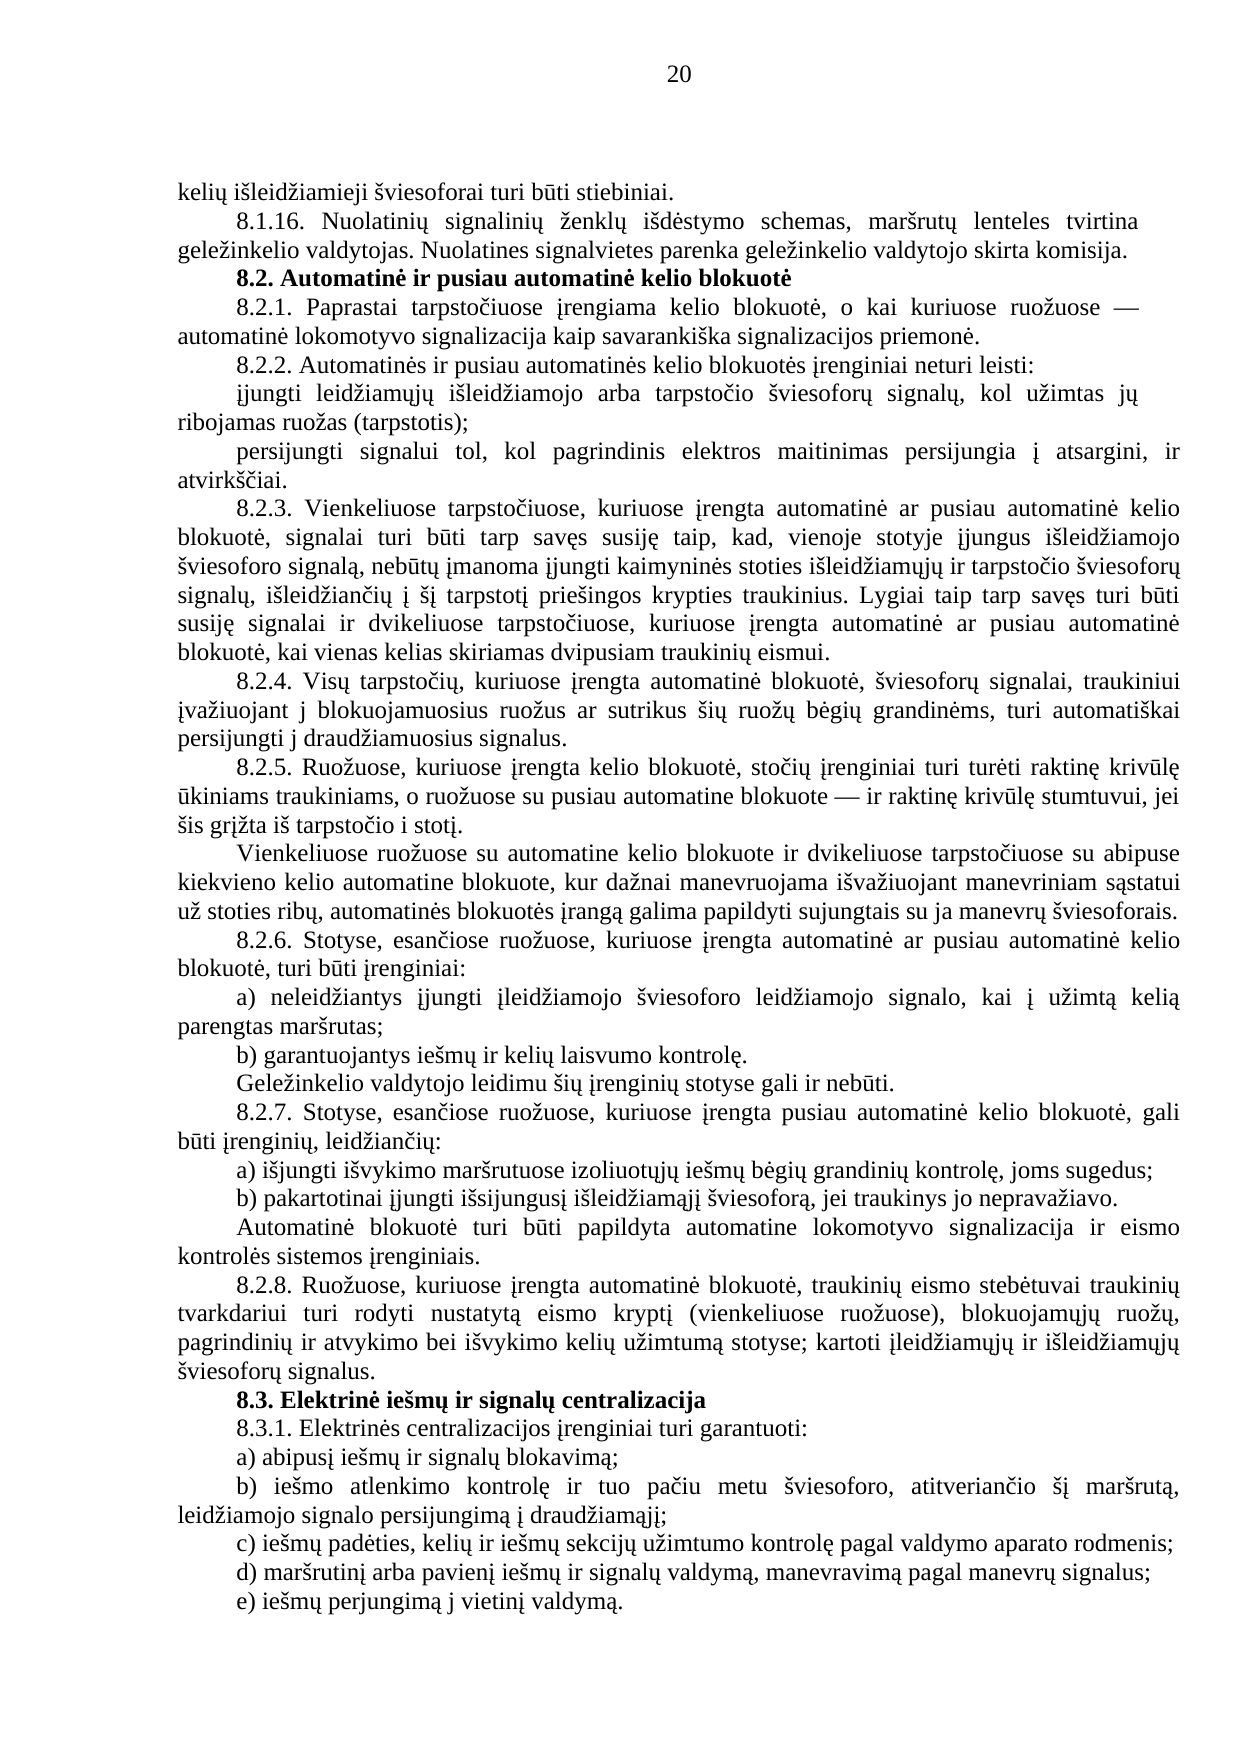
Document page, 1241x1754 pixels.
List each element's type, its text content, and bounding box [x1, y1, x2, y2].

text b) iešmo atlenkimo kontrolę ir tuo pačiu metu šviesoforo, atitveriančio šį maršrutą, leidžiamojo signalo persijungimą į draudžiamąjį; [177, 1471, 1181, 1528]
text 8.2.6. Stotyse, esančiose ruožuose, kuriuose įrengta automatinė ar pusiau automatinė kelio blokuotė, turi būti įrenginiai: [177, 925, 1181, 982]
text 8.2.1. Paprastai tarpstočiuose įrengiama kelio blokuotė, o kai kuriuose ruožuose — automatinė lokomotyvo signalizacija kaip savarankiška signalizacijos priemonė. [177, 292, 1139, 350]
text 8.2.8. Ruožuose, kuriuose įrengta automatinė blokuotė, traukinių eismo stebėtuvai traukinių tvarkdariui turi rodyti nustatytą eismo kryptį (vienkeliuose ruožuose), blokuojamųjų ruožų, pagrindinių ir atvykimo bei išvykimo kelių užimtumą stotyse; kartoti įleidžiamųjų ir išleidžiamųjų šviesoforų signalus. [177, 1270, 1181, 1385]
text 8.2.4. Visų tarpstočių, kuriuose įrengta automatinė blokuotė, šviesoforų signalai, traukiniui įvažiuojant j blokuojamuosius ruožus ar sutrikus šių ruožų bėgių grandinėms, turi automatiškai persijungti j draudžiamuosius signalus. [177, 666, 1181, 752]
text 8.2.2. Automatinės ir pusiau automatinės kelio blokuotės įrenginiai neturi leisti: [177, 350, 1139, 378]
text kelių išleidžiamieji šviesoforai turi būti stiebiniai. [177, 177, 1139, 206]
text a) išjungti išvykimo maršrutuose izoliuotųjų iešmų bėgių grandinių kontrolę, joms sugedus; [177, 1155, 1181, 1183]
text Automatinė blokuotė turi būti papildyta automatine lokomotyvo signalizacija ir eismo kontrolės sistemos įrenginiais. [177, 1212, 1181, 1270]
text 8.2. Automatinė ir pusiau automatinė kelio blokuotė [236, 263, 1139, 292]
text 8.3. Elektrinė iešmų ir signalų centralizacija [236, 1385, 1139, 1413]
text 8.2.3. Vienkeliuose tarpstočiuose, kuriuose įrengta automatinė ar pusiau automatinė kelio blokuotė, signalai turi būti tarp savęs susiję taip, kad, vienoje stotyje įjungus išleidžiamojo šviesoforo signalą, nebūtų įmanoma įjungti kaimyninės stoties išleidžiamųjų ir tarpstočio šviesoforų signalų, išleidžiančių į šį tarpstotį priešingos krypties traukinius. Lygiai taip tarp savęs turi būti susiję signalai ir dvikeliuose tarpstočiuose, kuriuose įrengta automatinė ar pusiau automatinė blokuotė, kai vienas kelias skiriamas dvipusiam traukinių eismui. [177, 493, 1181, 666]
text Geležinkelio valdytojo leidimu šių įrenginių stotyse gali ir nebūti. [177, 1068, 1181, 1097]
text e) iešmų perjungimą j vietinį valdymą. [177, 1586, 1181, 1615]
text 8.2.7. Stotyse, esančiose ruožuose, kuriuose įrengta pusiau automatinė kelio blokuotė, gali būti įrenginių, leidžiančių: [177, 1097, 1181, 1155]
text b) pakartotinai įjungti išsijungusį išleidžiamąjį šviesoforą, jei traukinys jo nepravažiavo. [177, 1183, 1181, 1212]
text d) maršrutinį arba pavienį iešmų ir signalų valdymą, manevravimą pagal manevrų signalus; [177, 1557, 1181, 1586]
text 8.2.5. Ruožuose, kuriuose įrengta kelio blokuotė, stočių įrenginiai turi turėti raktinę krivūlę ūkiniams traukiniams, o ruožuose su pusiau automatine blokuote — ir raktinę krivūlę stumtuvui, jei šis grįžta iš tarpstočio i stotį. [177, 752, 1181, 838]
text 8.3.1. Elektrinės centralizacijos įrenginiai turi garantuoti: [177, 1413, 1181, 1442]
text persijungti signalui tol, kol pagrindinis elektros maitinimas persijungia į atsargini, ir atvirkščiai. [177, 436, 1181, 493]
text a) abipusį iešmų ir signalų blokavimą; [177, 1442, 1181, 1471]
text b) garantuojantys iešmų ir kelių laisvumo kontrolę. [177, 1040, 1181, 1068]
text 8.1.16. Nuolatinių signalinių ženklų išdėstymo schemas, maršrutų lenteles tvirtina geležinkelio valdytojas. Nuolatines signalvietes parenka geležinkelio valdytojo skirta komisija. [177, 206, 1139, 263]
text a) neleidžiantys įjungti įleidžiamojo šviesoforo leidžiamojo signalo, kai į užimtą kelią parengtas maršrutas; [177, 982, 1181, 1040]
text c) iešmų padėties, kelių ir iešmų sekcijų užimtumo kontrolę pagal valdymo aparato rodmenis; [177, 1528, 1181, 1557]
text įjungti leidžiamųjų išleidžiamojo arba tarpstočio šviesoforų signalų, kol užimtas jų ribojamas ruožas (tarpstotis); [177, 378, 1139, 436]
text Vienkeliuose ruožuose su automatine kelio blokuote ir dvikeliuose tarpstočiuose su abipuse kiekvieno kelio automatine blokuote, kur dažnai manevruojama išvažiuojant manevriniam sąstatui už stoties ribų, automatinės blokuotės įrangą galima papildyti sujungtais su ja manevrų šviesoforais. [177, 838, 1181, 925]
